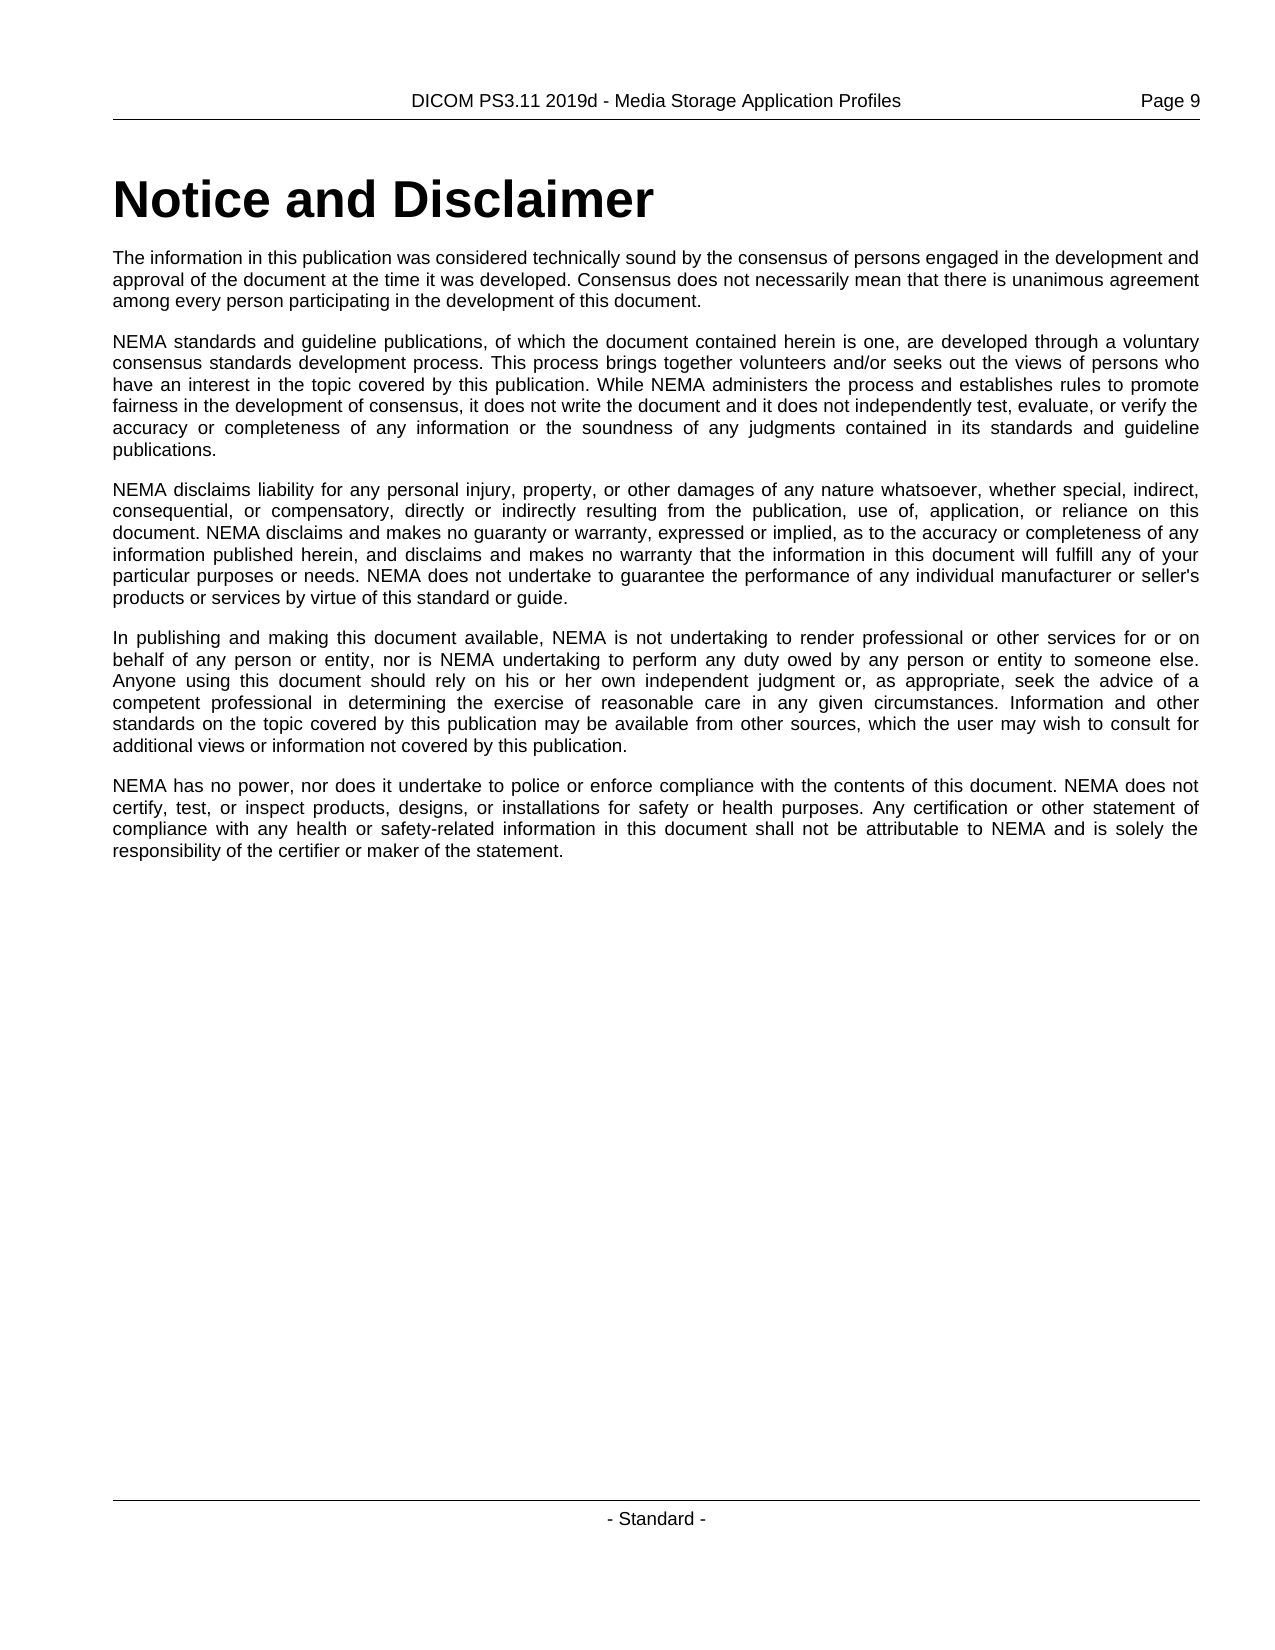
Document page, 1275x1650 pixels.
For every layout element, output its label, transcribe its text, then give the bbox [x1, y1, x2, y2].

text Notice and Disclaimer [112, 169, 1200, 228]
text NEMA has no power, nor does it undertake to police or enforce compliance with the contents of this document. NEMA does not certify, test, or inspect products, designs, or installations for safety or health purposes. Any certification or other statement of compliance with any health or safety-related information in this document shall not be attributable to NEMA and is solely the responsibility of the certifier or maker of the statement. [112, 775, 1200, 861]
text NEMA disclaims liability for any personal injury, property, or other damages of any nature whatsoever, whether special, indirect, consequential, or compensatory, directly or indirectly resulting from the publication, use of, application, or reliance on this document. NEMA disclaims and makes no guaranty or warranty, expressed or implied, as to the accuracy or completeness of any information published herein, and disclaims and makes no warranty that the information in this document will fulfill any of your particular purposes or needs. NEMA does not undertake to guarantee the performance of any individual manufacturer or seller's products or services by virtue of this standard or guide. [112, 479, 1200, 608]
text NEMA standards and guideline publications, of which the document contained herein is one, are developed through a voluntary consensus standards development process. This process brings together volunteers and/or seeks out the views of persons who have an interest in the topic covered by this publication. While NEMA administers the process and establishes rules to promote fairness in the development of consensus, it does not write the document and it does not independently test, evaluate, or verify the accuracy or completeness of any information or the soundness of any judgments contained in its standards and guideline publications. [112, 331, 1200, 460]
text In publishing and making this document available, NEMA is not undertaking to render professional or other services for or on behalf of any person or entity, nor is NEMA undertaking to perform any duty owed by any person or entity to someone else. Anyone using this document should rely on his or her own independent judgment or, as appropriate, seek the advice of a competent professional in determining the exercise of reasonable care in any given circumstances. Information and other standards on the topic covered by this publication may be available from other sources, which the user may wish to consult for additional views or information not covered by this publication. [112, 627, 1200, 756]
text The information in this publication was considered technically sound by the consensus of persons engaged in the development and approval of the document at the time it was developed. Consensus does not necessarily mean that there is unanimous agreement among every person participating in the development of this document. [112, 247, 1200, 312]
